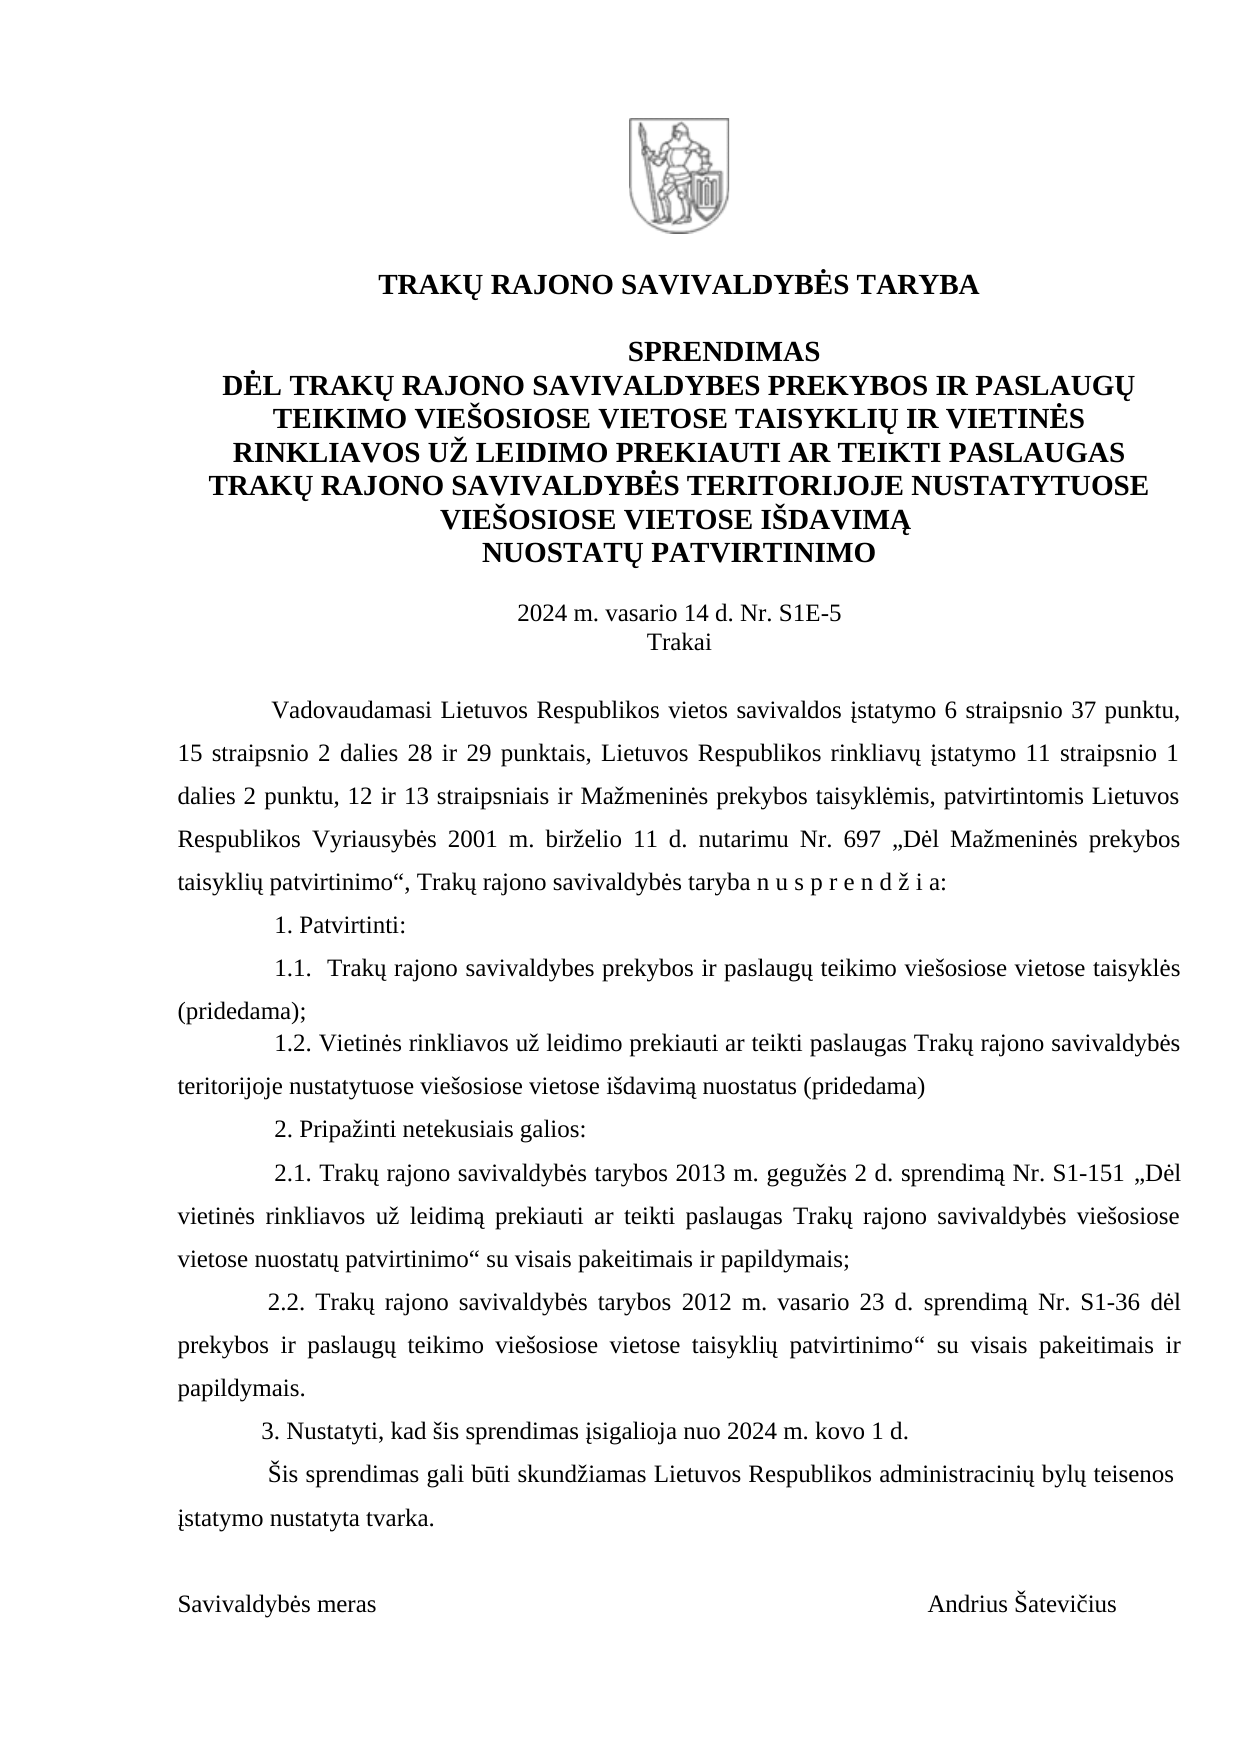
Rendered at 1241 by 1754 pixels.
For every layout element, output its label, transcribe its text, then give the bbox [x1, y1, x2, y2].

text NUOSTATŲ PATVIRTINIMO [177, 536, 1181, 569]
text 3. Nustatyti, kad šis sprendimas įsigalioja nuo 2024 m. kovo 1 d. [177, 1416, 1181, 1445]
text SPRENDIMAS [222, 334, 1181, 368]
text 2. Pripažinti netekusiais galios: [177, 1114, 1181, 1143]
text Šis sprendimas gali būti skundžiamas Lietuvos Respublikos administracinių bylų teisenos įstatymo nustatyta tvarka. [177, 1459, 1181, 1531]
text Vadovaudamasi Lietuvos Respublikos vietos savivaldos įstatymo 6 straipsnio 37 punktu, 15 straipsnio 2 dalies 28 ir 29 punktais, Lietuvos Respublikos rinkliavų įstatymo 11 straipsnio 1 dalies 2 punktu, 12 ir 13 straipsniais ir Mažmeninės prekybos taisyklėmis, patvirtintomis Lietuvos Respublikos Vyriausybės 2001 m. birželio 11 d. nutarimu Nr. 697 „Dėl Mažmeninės prekybos taisyklių patvirtinimo“, Trakų rajono savivaldybės taryba n u s p r e n d ž i a: [177, 684, 1181, 899]
text 1.1. Trakų rajono savivaldybes prekybos ir paslaugų teikimo viešosiose vietose taisyklės (pridedama); [177, 942, 1181, 1028]
text 2.1. Trakų rajono savivaldybės tarybos 2013 m. gegužės 2 d. sprendimą Nr. S1-151 „Dėl vietinės rinkliavos už leidimą prekiauti ar teikti paslaugas Trakų rajono savivaldybės viešosiose vietose nuostatų patvirtinimo“ su visais pakeitimais ir papildymais; [177, 1158, 1181, 1273]
text 2.2. Trakų rajono savivaldybės tarybos 2012 m. vasario 23 d. sprendimą Nr. S1-36 dėl prekybos ir paslaugų teikimo viešosiose vietose taisyklių patvirtinimo“ su visais pakeitimais ir papildymais. [177, 1287, 1181, 1402]
text TRAKŲ RAJONO SAVIVALDYBĖS TARYBA [177, 267, 1181, 301]
text 1. Patvirtinti: [177, 899, 1181, 942]
text 2024 m. vasario 14 d. Nr. S1E-5 [177, 598, 1181, 627]
text 1.2. Vietinės rinkliavos už leidimo prekiauti ar teikti paslaugas Trakų rajono savivaldybės teritorijoje nustatytuose viešosiose vietose išdavimą nuostatus (pridedama) [177, 1028, 1181, 1100]
text Savivaldybės meras Andrius Šatevičius [177, 1589, 1181, 1618]
text Trakai [177, 627, 1181, 655]
text DĖL TRAKŲ RAJONO SAVIVALDYBES PREKYBOS IR PASLAUGŲ TEIKIMO VIEŠOSIOSE VIETOSE TAISYKLIŲ IR VIETINĖS RINKLIAVOS UŽ LEIDIMO PREKIAUTI AR TEIKTI PASLAUGAS TRAKŲ RAJONO SAVIVALDYBĖS TERITORIJOJE NUSTATYTUOSE VIEŠOSIOSE VIETOSE IŠDAVIMĄ [177, 368, 1181, 536]
